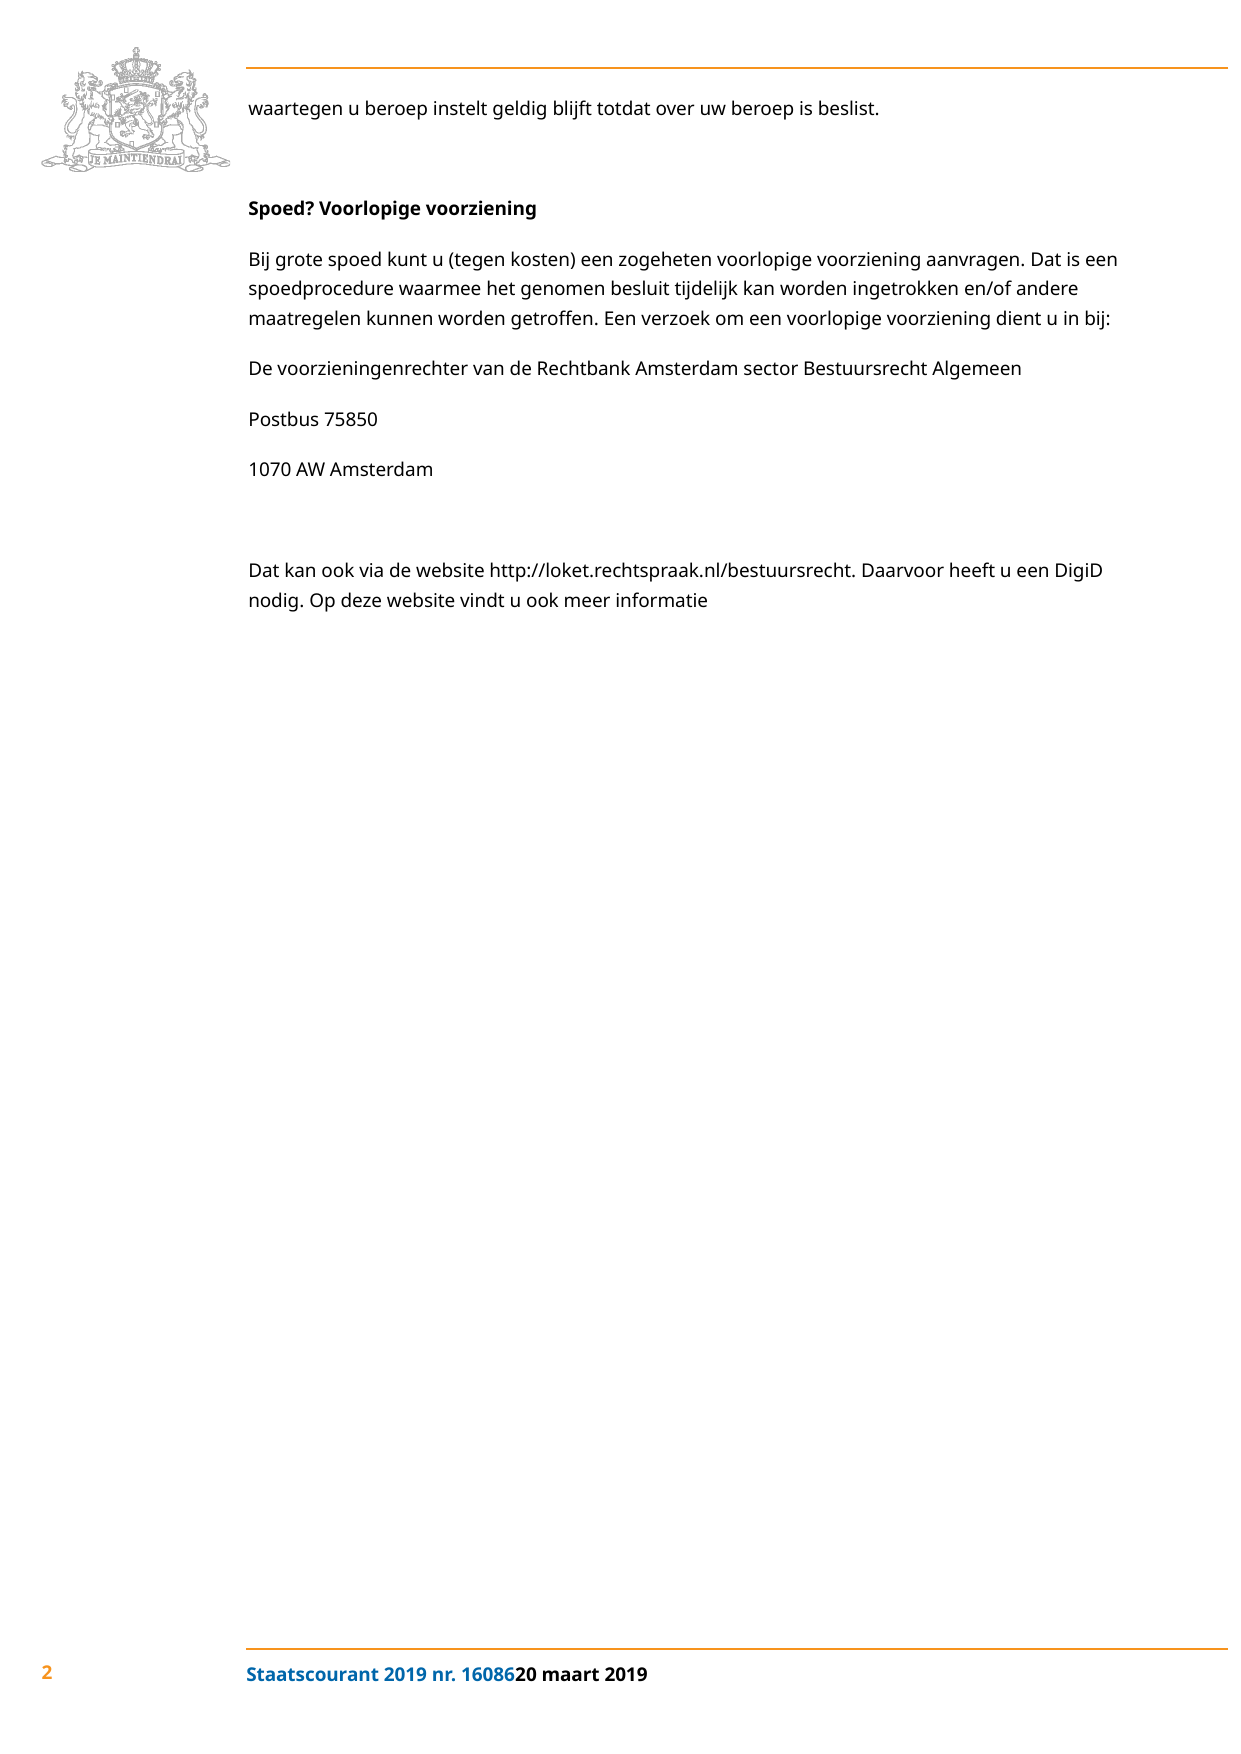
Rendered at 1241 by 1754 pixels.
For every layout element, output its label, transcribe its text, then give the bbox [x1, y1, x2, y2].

text 1070 AW Amsterdam [248, 456, 1152, 482]
text Bij grote spoed kunt u (tegen kosten) een zogeheten voorlopige voorziening aanvragen. Dat is een spoedprocedure waarmee het genomen besluit tijdelijk kan worden ingetrokken en/of andere maatregelen kunnen worden getroffen. Een verzoek om een voorlopige voorziening dient u in bij: [248, 246, 1152, 331]
text Postbus 75850 [248, 406, 1152, 432]
text Dat kan ook via de website http://loket.rechtspraak.nl/bestuursrecht. Daarvoor heeft u een DigiD nodig. Op deze website vindt u ook meer informatie [248, 557, 1152, 613]
picture [41, 47, 231, 172]
text Spoed? Voorlopige voorziening [248, 196, 1152, 221]
text waartegen u beroep instelt geldig blijft totdat over uw beroep is beslist. [248, 95, 1152, 121]
text De voorzieningenrechter van de Rechtbank Amsterdam sector Bestuursrecht Algemeen [248, 356, 1152, 381]
